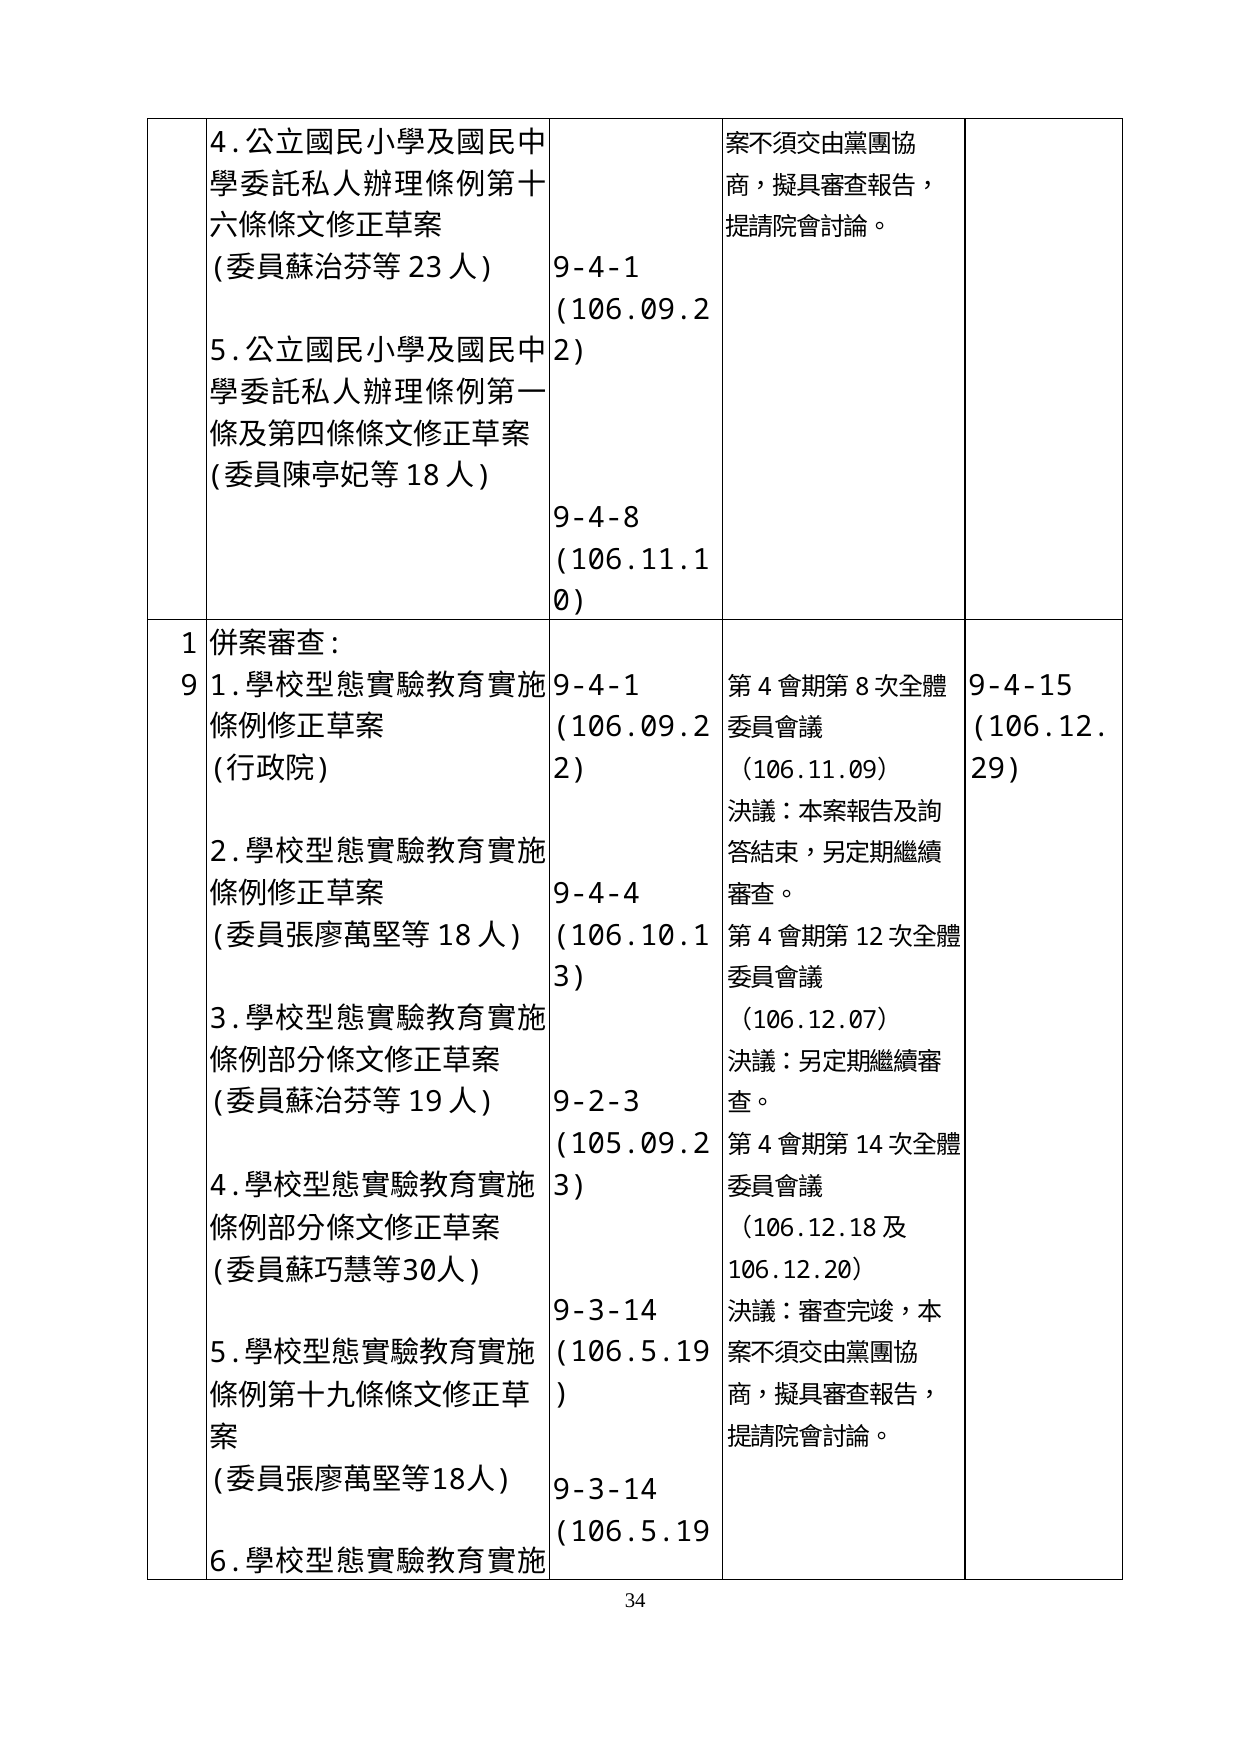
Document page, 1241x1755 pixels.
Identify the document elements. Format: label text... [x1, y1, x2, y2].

table_cell 第4會期第8次全體委員會議（106.11.09） 決議：本案報告及詢答結束，另定期繼續審查。 第4會期第12次全體委員會議（106.12.07） 決議：另定期繼續審查。 第4會期第14次全體委員會議（106.12.18及106.12.20） 決議：審查完竣，本案不須交由黨團協商，擬具審查報告，提請院會討論。 [723, 620, 964, 1579]
table_cell 案不須交由黨團協商，擬具審查報告，提請院會討論。 [723, 119, 964, 619]
table_cell 9-4-1 (106.09.22) 9-4-4 (106.10.13) 9-2-3 (105.09.23) 9-3-14 (106.5.19) 9-3-14 (106.5.19 [550, 620, 722, 1579]
table_cell 4.公立國民小學及國民中學委託私人辦理條例第十六條條文修正草案 (委員蘇治芬等23人) 5.公立國民小學及國民中學委託私人辦理條例第一條及第四條條文修正草案 (委員陳亭妃等18人) [207, 119, 549, 619]
table_cell 9-4-1 (106.09.22) 9-4-8 (106.11.10) [550, 119, 722, 619]
table_cell 併案審查: 1.學校型態實驗教育實施條例修正草案 (行政院) 2.學校型態實驗教育實施條例修正草案 (委員張廖萬堅等18人) 3.學校型態實驗教育實施條例部分條文修正草案 (委員蘇治芬等19人) 4.學校型態實驗教育實施條例部分條文修正草案 (委員蘇巧慧等30人) 5.學校型態實驗教育實施條例第十九條條文修正草案 (委員張廖萬堅等18人) 6.學校型態實驗教育實施 [207, 620, 549, 1579]
table_cell [148, 620, 206, 1579]
table_cell [966, 119, 1122, 619]
table_cell 9-4-15 (106.12.29) [966, 620, 1122, 1579]
table_cell [148, 119, 206, 619]
